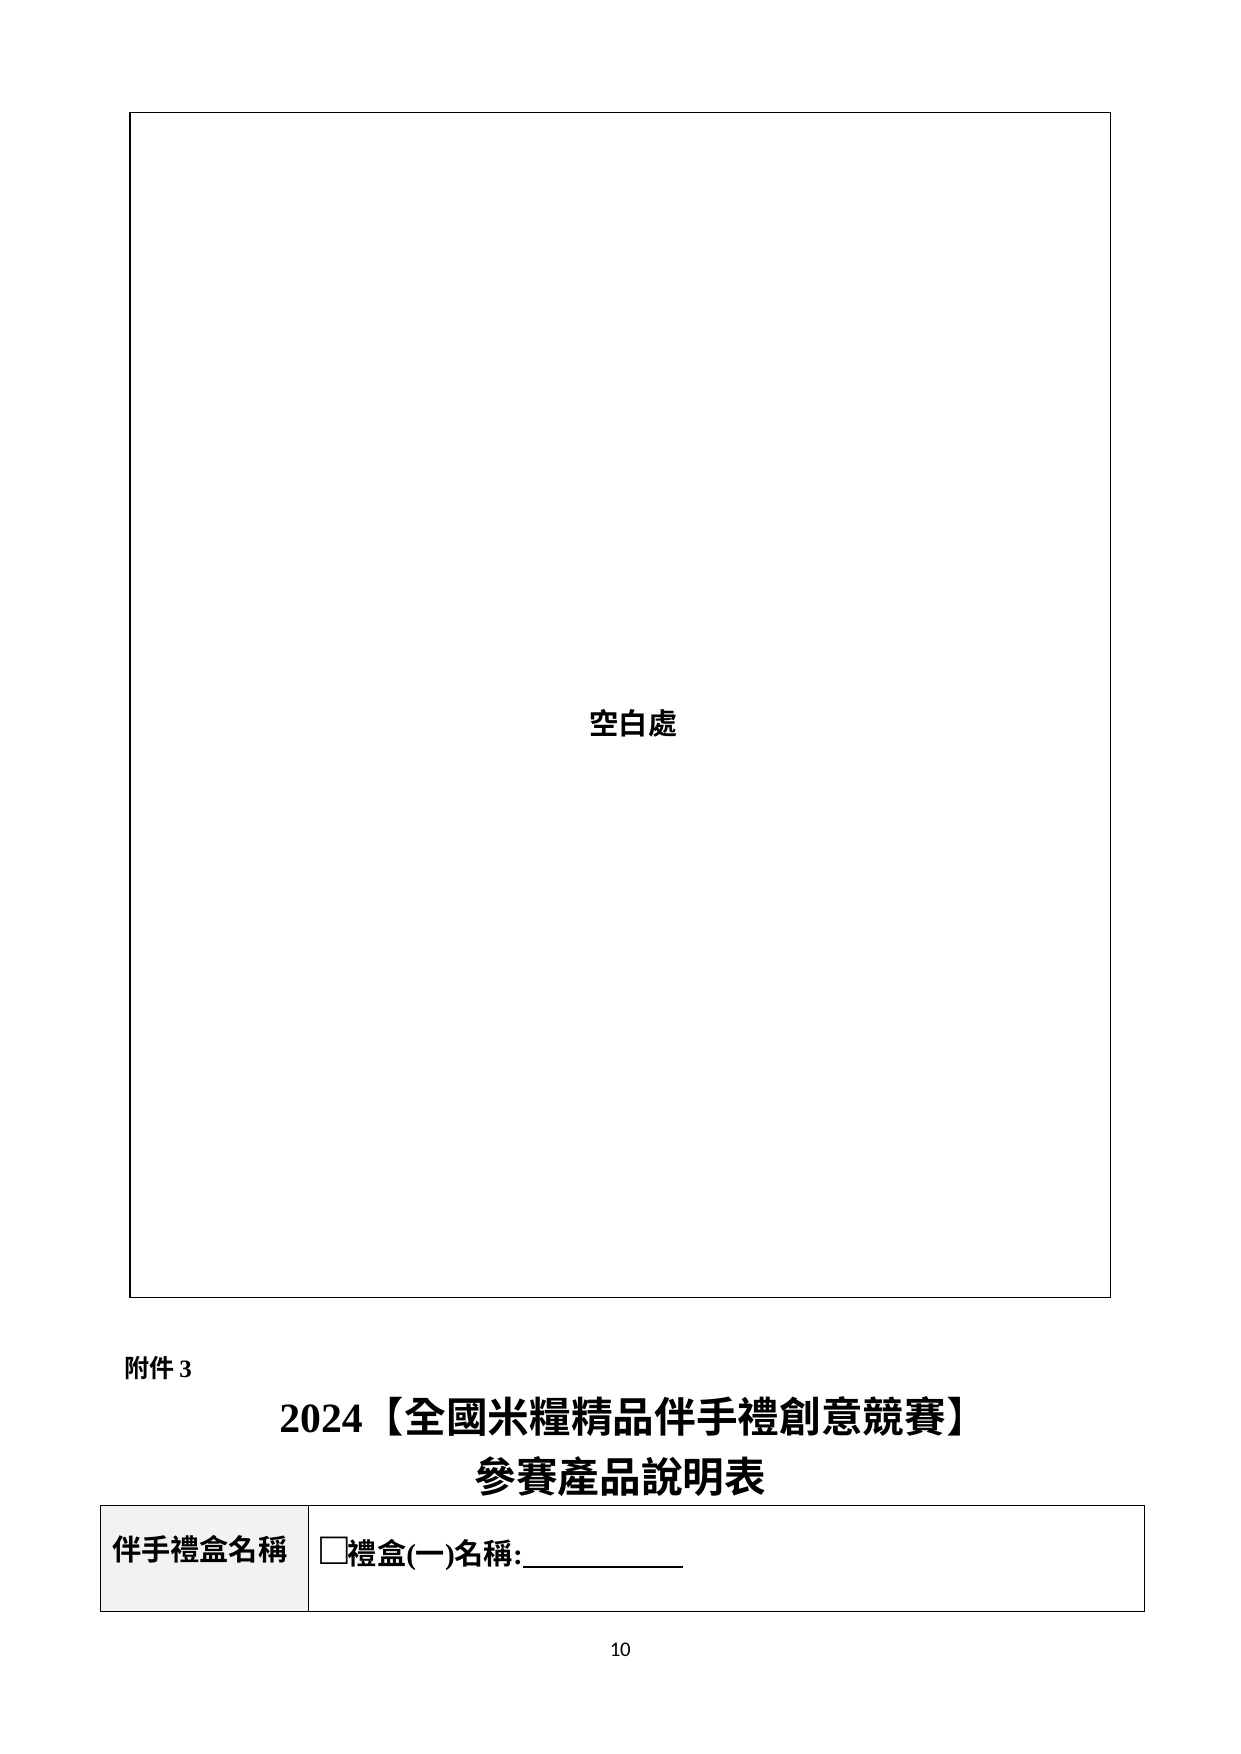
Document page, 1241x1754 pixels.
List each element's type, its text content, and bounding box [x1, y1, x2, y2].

text 參賽產品說明表 [124, 1444, 1116, 1505]
text 2024【全國米糧精品伴手禮創意競賽】 [124, 1384, 1143, 1444]
table_header [96, 1505, 100, 1611]
table_header 空白處 [131, 113, 1110, 1297]
table_header □禮盒(一)名稱: □禮盒(二)名稱: ※ 請於□中「V」選，伴手禮盒(一)、(二)需各別填寫一份。 (請填寫詳細) [309, 1506, 1144, 1611]
table_header 伴手禮盒名稱 [101, 1506, 308, 1611]
text 附件3 [124, 1348, 1116, 1384]
